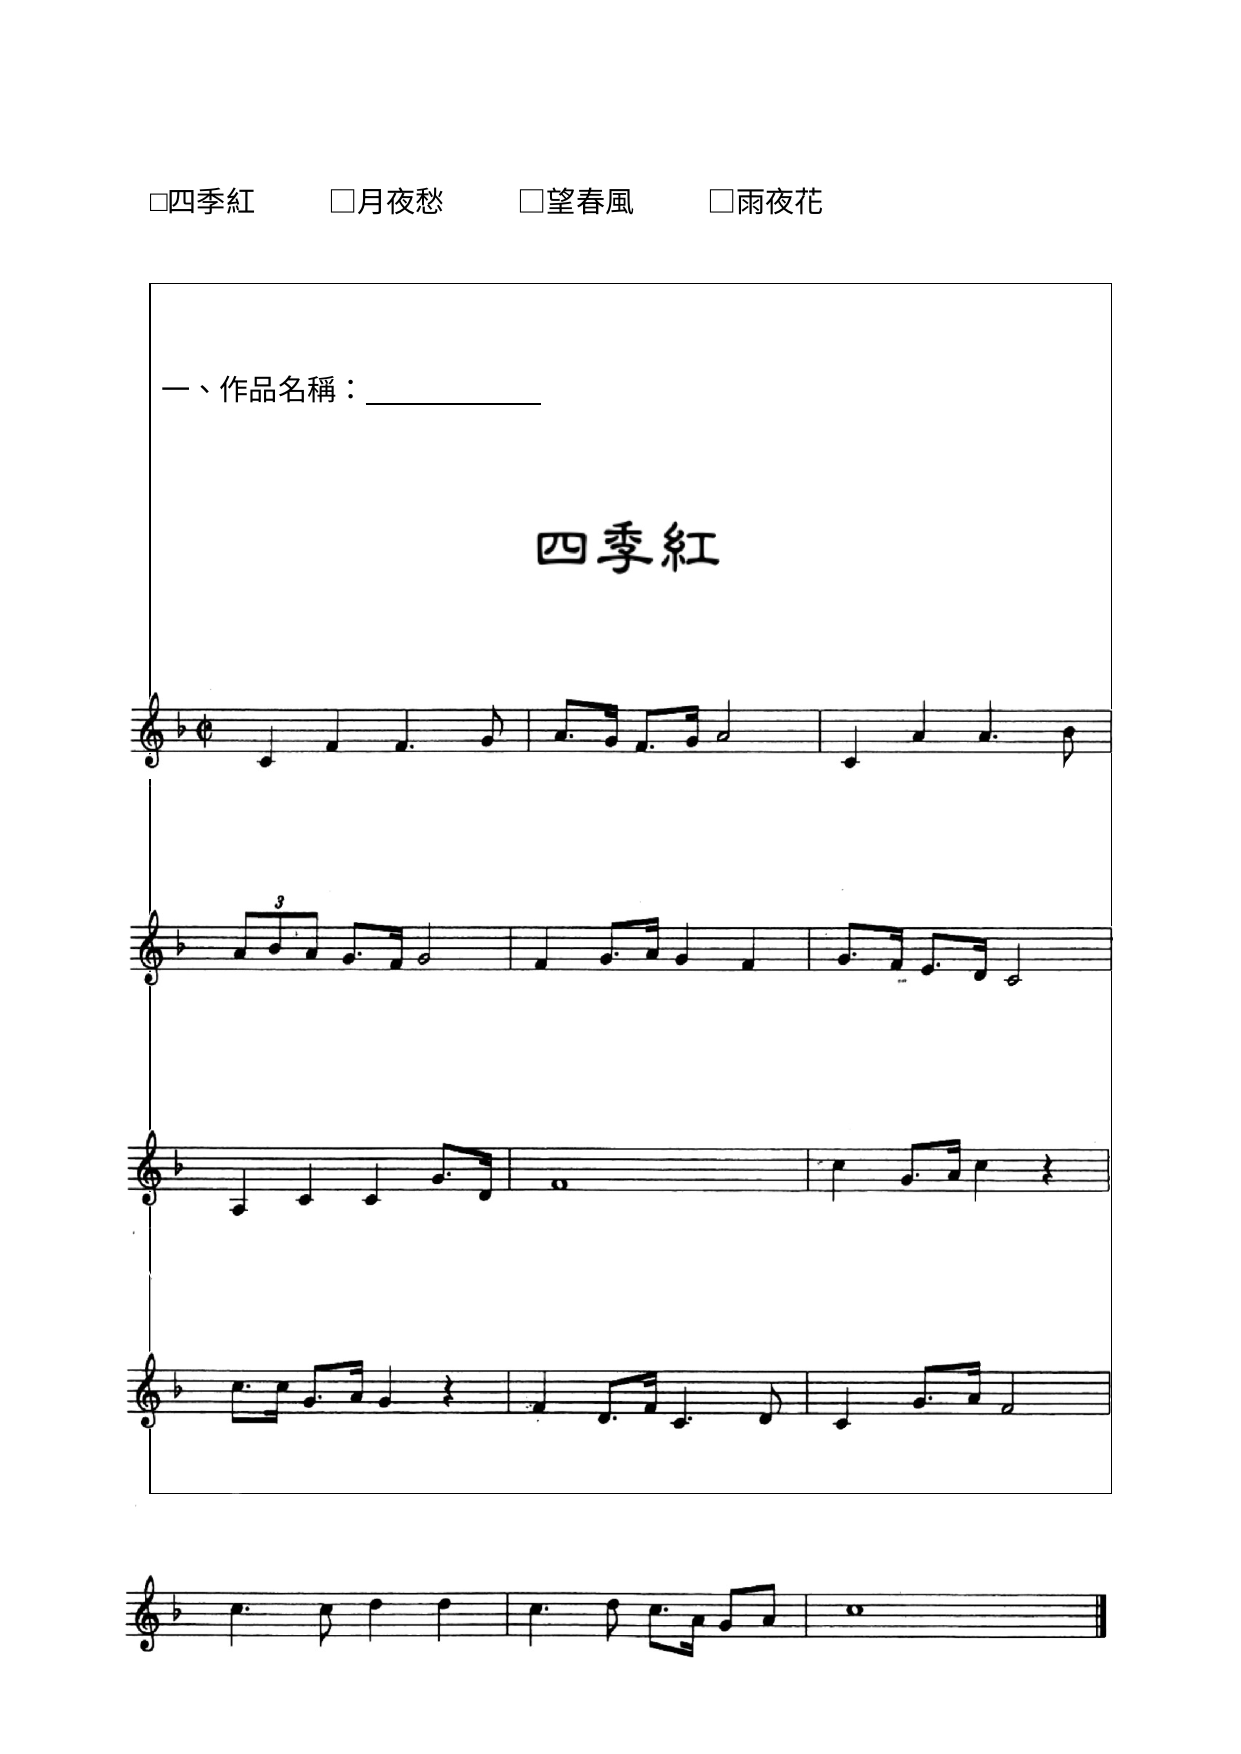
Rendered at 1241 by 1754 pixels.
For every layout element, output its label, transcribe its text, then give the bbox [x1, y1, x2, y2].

table_header 一、作品名稱： [151, 284, 1111, 1493]
text 樂譜 [150, 1533, 1090, 1596]
text □四季紅 □月夜愁 □望春風 □雨夜花 [150, 158, 1090, 221]
